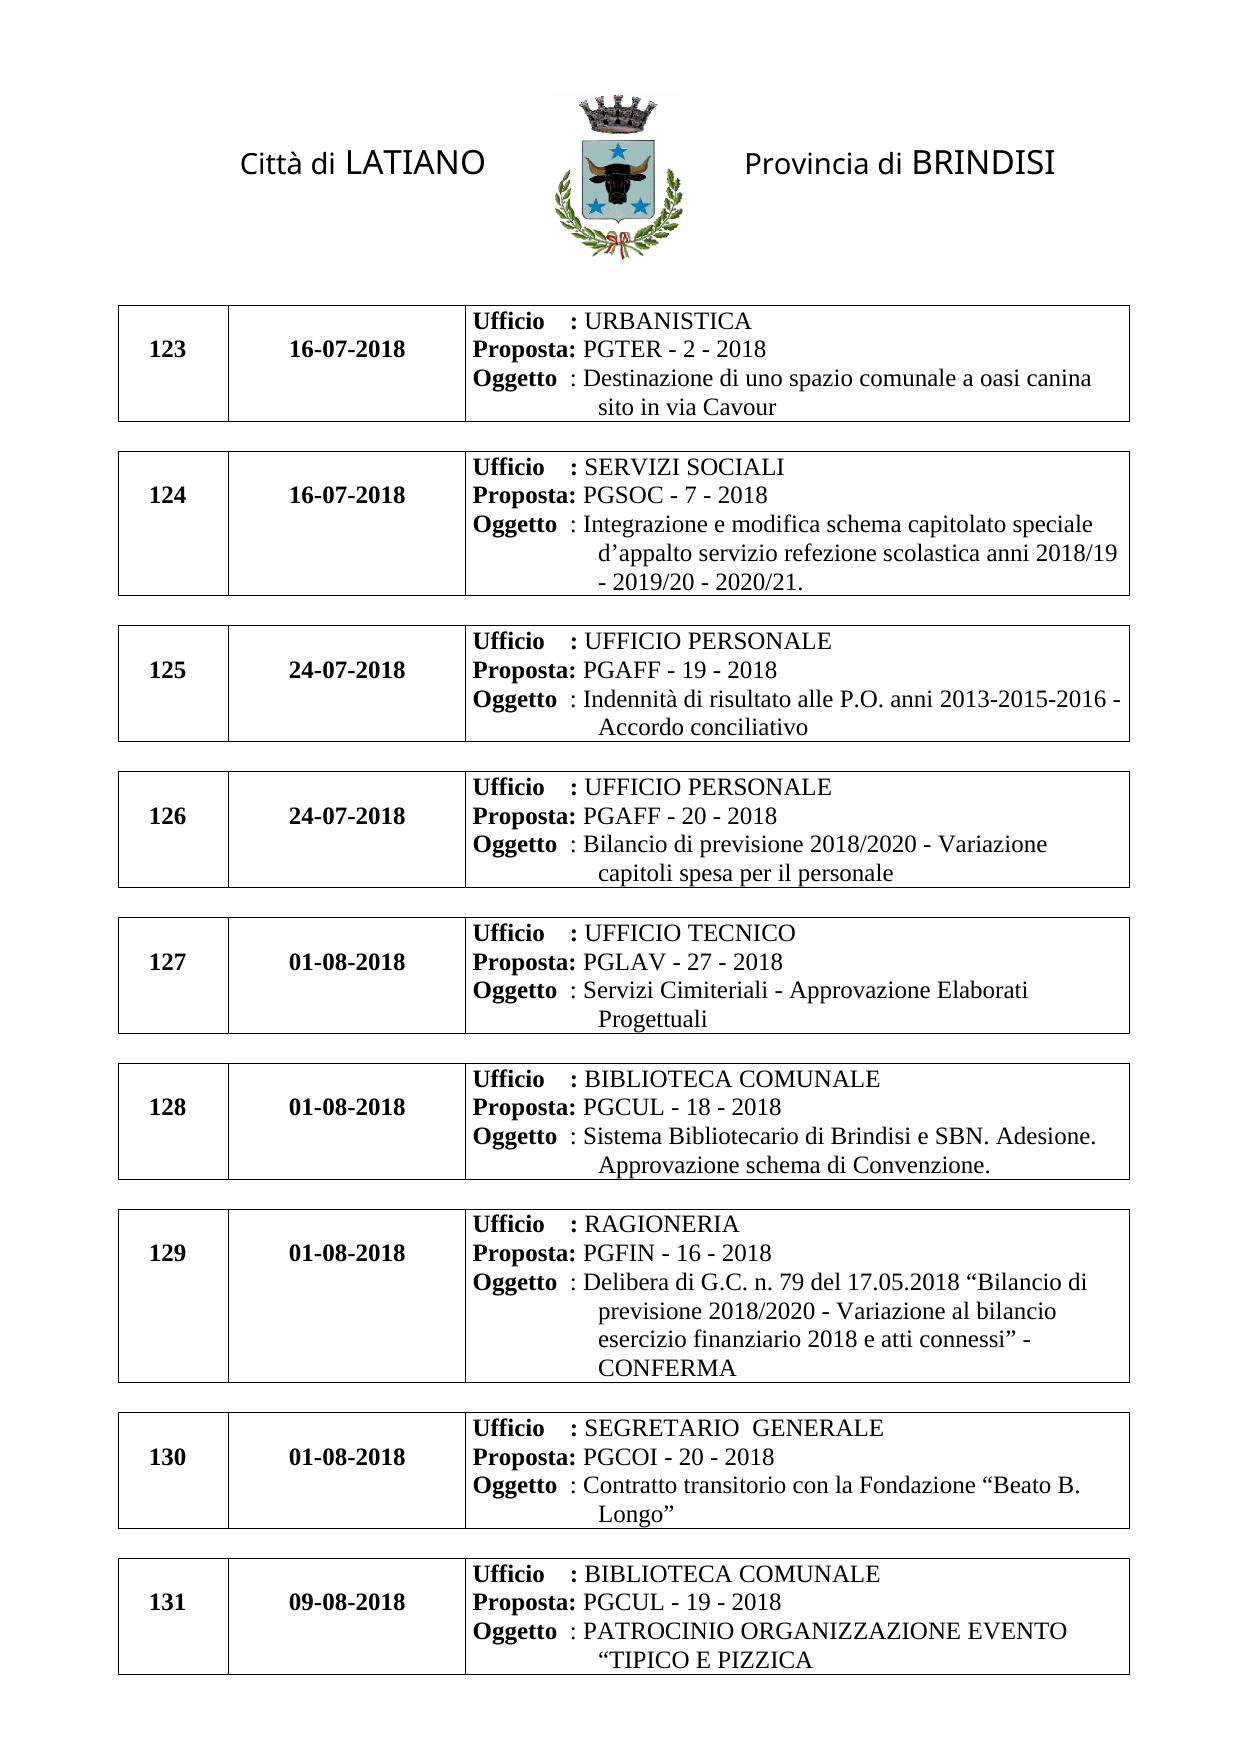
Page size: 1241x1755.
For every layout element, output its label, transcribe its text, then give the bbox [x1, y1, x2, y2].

table_header 126 [119, 772, 228, 887]
table_header 16-07-2018 [229, 306, 465, 421]
table_header 128 [119, 1064, 228, 1179]
table_header 124 [119, 452, 228, 595]
table_header Ufficio : UFFICIO TECNICO Proposta: PGLAV - 27 - 2018 Oggetto : Servizi Cimiteriali - Approvazione Elaborati Progettuali [466, 918, 1129, 1033]
table_header 130 [119, 1413, 228, 1528]
table_header 24-07-2018 [229, 772, 465, 887]
table_header 01-08-2018 [229, 1210, 465, 1382]
table_header 123 [119, 306, 228, 421]
table_header Ufficio : SERVIZI SOCIALI Proposta: PGSOC - 7 - 2018 Oggetto : Integrazione e modifica schema capitolato speciale d’appalto servizio refezione scolastica anni 2018/19 - 2019/20 - 2020/21. [466, 452, 1129, 595]
table_header Ufficio : RAGIONERIA Proposta: PGFIN - 16 - 2018 Oggetto : Delibera di G.C. n. 79 del 17.05.2018 “Bilancio di previsione 2018/2020 - Variazione al bilancio esercizio finanziario 2018 e atti connessi” - CONFERMA [466, 1210, 1129, 1382]
table_header Ufficio : BIBLIOTECA COMUNALE Proposta: PGCUL - 18 - 2018 Oggetto : Sistema Bibliotecario di Brindisi e SBN. Adesione. Approvazione schema di Convenzione. [466, 1064, 1129, 1179]
table_header 129 [119, 1210, 228, 1382]
table_header 127 [119, 918, 228, 1033]
table_header 24-07-2018 [229, 626, 465, 741]
table_header 125 [119, 626, 228, 741]
table_header 16-07-2018 [229, 452, 465, 595]
table_header Ufficio : UFFICIO PERSONALE Proposta: PGAFF - 20 - 2018 Oggetto : Bilancio di previsione 2018/2020 - Variazione capitoli spesa per il personale [466, 772, 1129, 887]
table_header Ufficio : SEGRETARIO GENERALE Proposta: PGCOI - 20 - 2018 Oggetto : Contratto transitorio con la Fondazione “Beato B. Longo” [466, 1413, 1129, 1528]
table_header 01-08-2018 [229, 918, 465, 1033]
table_header 01-08-2018 [229, 1064, 465, 1179]
table_header Ufficio : UFFICIO PERSONALE Proposta: PGAFF - 19 - 2018 Oggetto : Indennità di risultato alle P.O. anni 2013-2015-2016 - Accordo conciliativo [466, 626, 1129, 741]
table_header Ufficio : URBANISTICA Proposta: PGTER - 2 - 2018 Oggetto : Destinazione di uno spazio comunale a oasi canina sito in via Cavour [466, 306, 1129, 421]
table_header Ufficio : BIBLIOTECA COMUNALE Proposta: PGCUL - 19 - 2018 Oggetto : PATROCINIO ORGANIZZAZIONE EVENTO “TIPICO E PIZZICA [466, 1559, 1129, 1674]
table_header 131 [119, 1559, 228, 1674]
table_header 09-08-2018 [229, 1559, 465, 1674]
table_header 01-08-2018 [229, 1413, 465, 1528]
